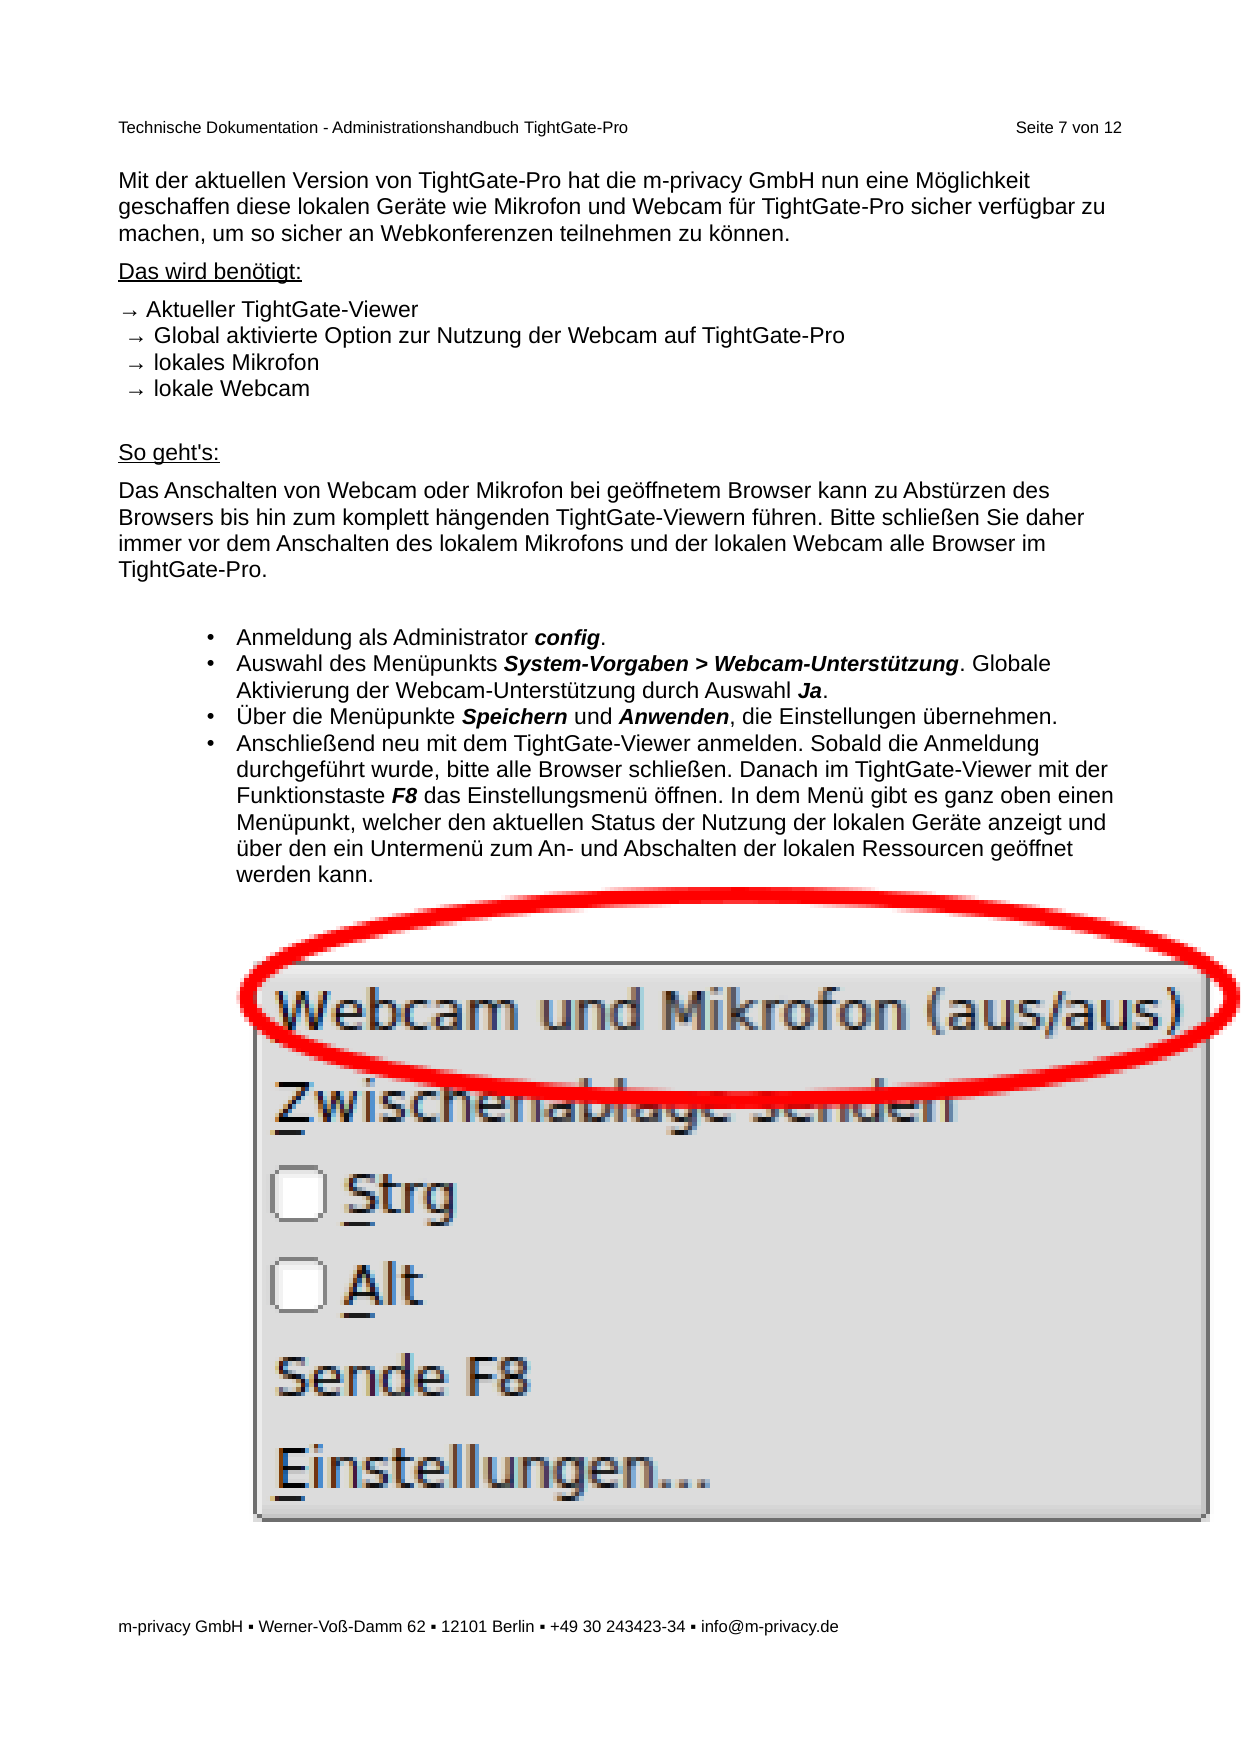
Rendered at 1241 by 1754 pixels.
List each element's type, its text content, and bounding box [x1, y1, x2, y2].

list Anmeldung als Administrator config. [207, 624, 1122, 650]
picture [236, 887, 1241, 1549]
text Das Anschalten von Webcam oder Mikrofon bei geöffnetem Browser kann zu Abstürzen des Browsers bis hin zum komplett hängenden TightGate-Viewern führen. Bitte schließen Sie daher immer vor dem Anschalten des lokalem Mikrofons und der lokalen Webcam alle Browser im TightGate-Pro. [118, 477, 1122, 583]
text So geht's: [118, 439, 1122, 466]
list Auswahl des Menüpunkts System-Vorgaben > Webcam-Unterstützung. Globale Aktivierung der Webcam-Unterstützung durch Auswahl Ja. [207, 650, 1122, 703]
text Das wird benötigt: [118, 258, 1122, 284]
list Über die Menüpunkte Speichern und Anwenden, die Einstellungen übernehmen. [207, 703, 1122, 729]
text Mit der aktuellen Version von TightGate-Pro hat die m-privacy GmbH nun eine Möglichkeit geschaffen diese lokalen Geräte wie Mikrofon und Webcam für TightGate-Pro sicher verfügbar zu machen, um so sicher an Webkonferenzen teilnehmen zu können. [118, 167, 1122, 246]
list Anschließend neu mit dem TightGate-Viewer anmelden. Sobald die Anmeldung durchgeführt wurde, bitte alle Browser schließen. Danach im TightGate-Viewer mit der Funktionstaste F8 das Einstellungsmenü öffnen. In dem Menü gibt es ganz oben einen Menüpunkt, welcher den aktuellen Status der Nutzung der lokalen Geräte anzeigt und über den ein Untermenü zum An- und Abschalten der lokalen Ressourcen geöffnet werden kann. [207, 729, 1122, 1579]
text → Aktueller TightGate-Viewer → Global aktivierte Option zur Nutzung der Webcam auf TightGate-Pro → lokales Mikrofon → lokale Webcam [118, 296, 1122, 427]
